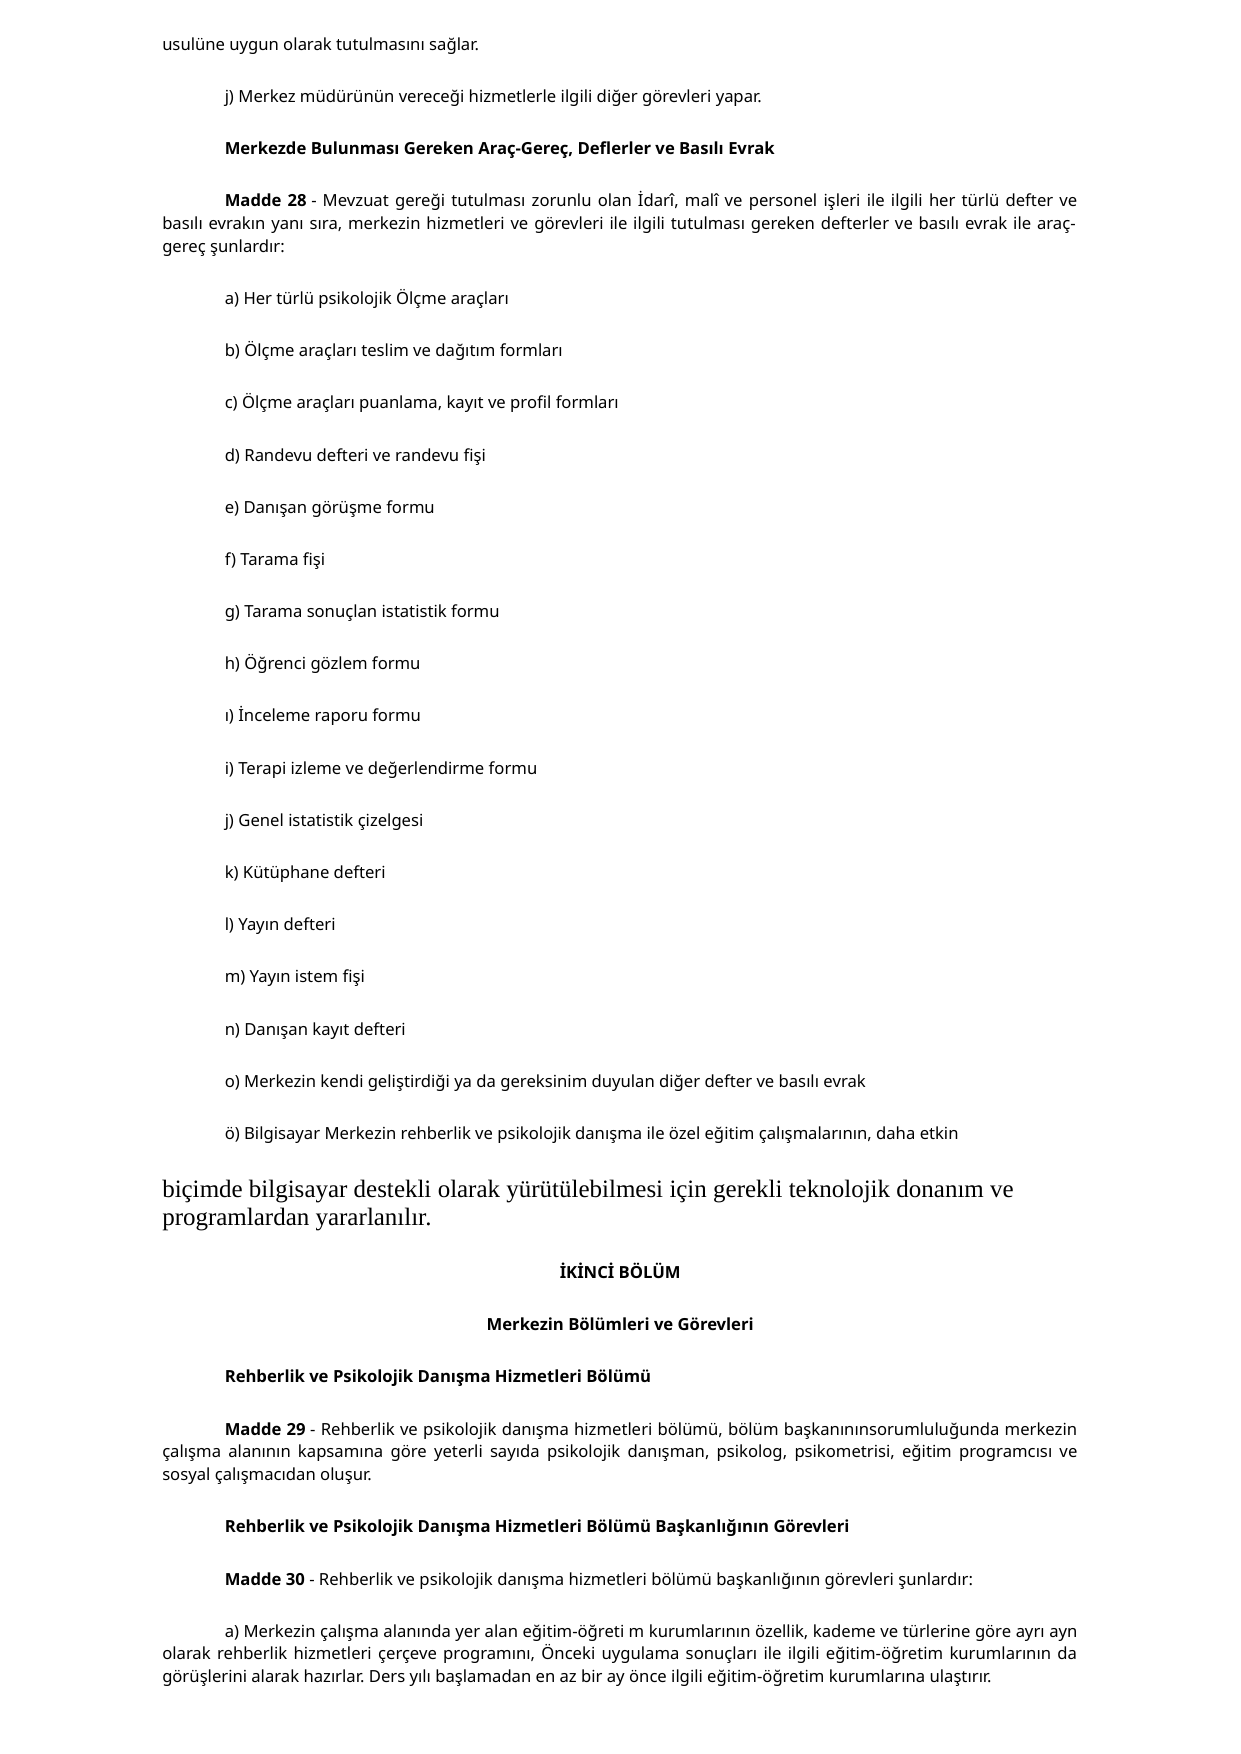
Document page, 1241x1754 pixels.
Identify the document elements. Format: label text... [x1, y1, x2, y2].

table_cell usulüne uygun olarak tutulmasını sağlar. j) Merkez müdürünün vereceği hizmetlerle ilgili diğer görevleri yapar. Merkezde Bulunması Gereken Araç-Gereç, Deflerler ve Basılı Evrak Madde 28 - Mevzuat gereği tutulması zorunlu olan İdarî, malî ve personel işleri ile ilgili her türlü defter ve basılı evrakın yanı sıra, merkezin hizmetleri ve görevleri ile ilgili tutulması gereken defterler ve basılı evrak ile araç-gereç şunlardır: a) Her türlü psikolojik Ölçme araçları b) Ölçme araçları teslim ve dağıtım formları c) Ölçme araçları puanlama, kayıt ve profil formları d) Randevu defteri ve randevu fişi e) Danışan görüşme formu f) Tarama fişi g) Tarama sonuçlan istatistik formu h) Öğrenci gözlem formu ı) İnceleme raporu formu i) Terapi izleme ve değerlendirme formu j) Genel istatistik çizelgesi k) Kütüphane defteri l) Yayın defteri m) Yayın istem fişi n) Danışan kayıt defteri o) Merkezin kendi geliştirdiği ya da gereksinim duyulan diğer defter ve basılı evrak ö) Bilgisayar Merkezin rehberlik ve psikolojik danışma ile özel eğitim çalışmalarının, daha etkin biçimde bilgisayar destekli olarak yürütülebilmesi için gerekli teknolojik donanım ve programlardan yararlanılır. İKİNCİ BÖLÜM Merkezin Bölümleri ve Görevleri Rehberlik ve Psikolojik Danışma Hizmetleri Bölümü Madde 29 - Rehberlik ve psikolojik danışma hizmetleri bölümü, bölüm başkanınınsorumluluğunda merkezin çalışma alanının kapsamına göre yeterli sayıda psikolojik danışman, psikolog, psikometrisi, eğitim programcısı ve sosyal çalışmacıdan oluşur. Rehberlik ve Psikolojik Danışma Hizmetleri Bölümü Başkanlığının Görevleri Madde 30 - Rehberlik ve psikolojik danışma hizmetleri bölümü başkanlığının görevleri şunlardır: a) Merkezin çalışma alanında yer alan eğitim-öğreti m kurumlarının özellik, kademe ve türlerine göre ayrı ayn olarak rehberlik hizmetleri çerçeve programını, Önceki uygulama sonuçları ile ilgili eğitim-öğretim kurumlarının da görüşlerini alarak hazırlar. Ders yılı başlamadan en az bir ay önce ilgili eğitim-öğretim kurumlarına ulaştırır. [159, 30, 1081, 1720]
